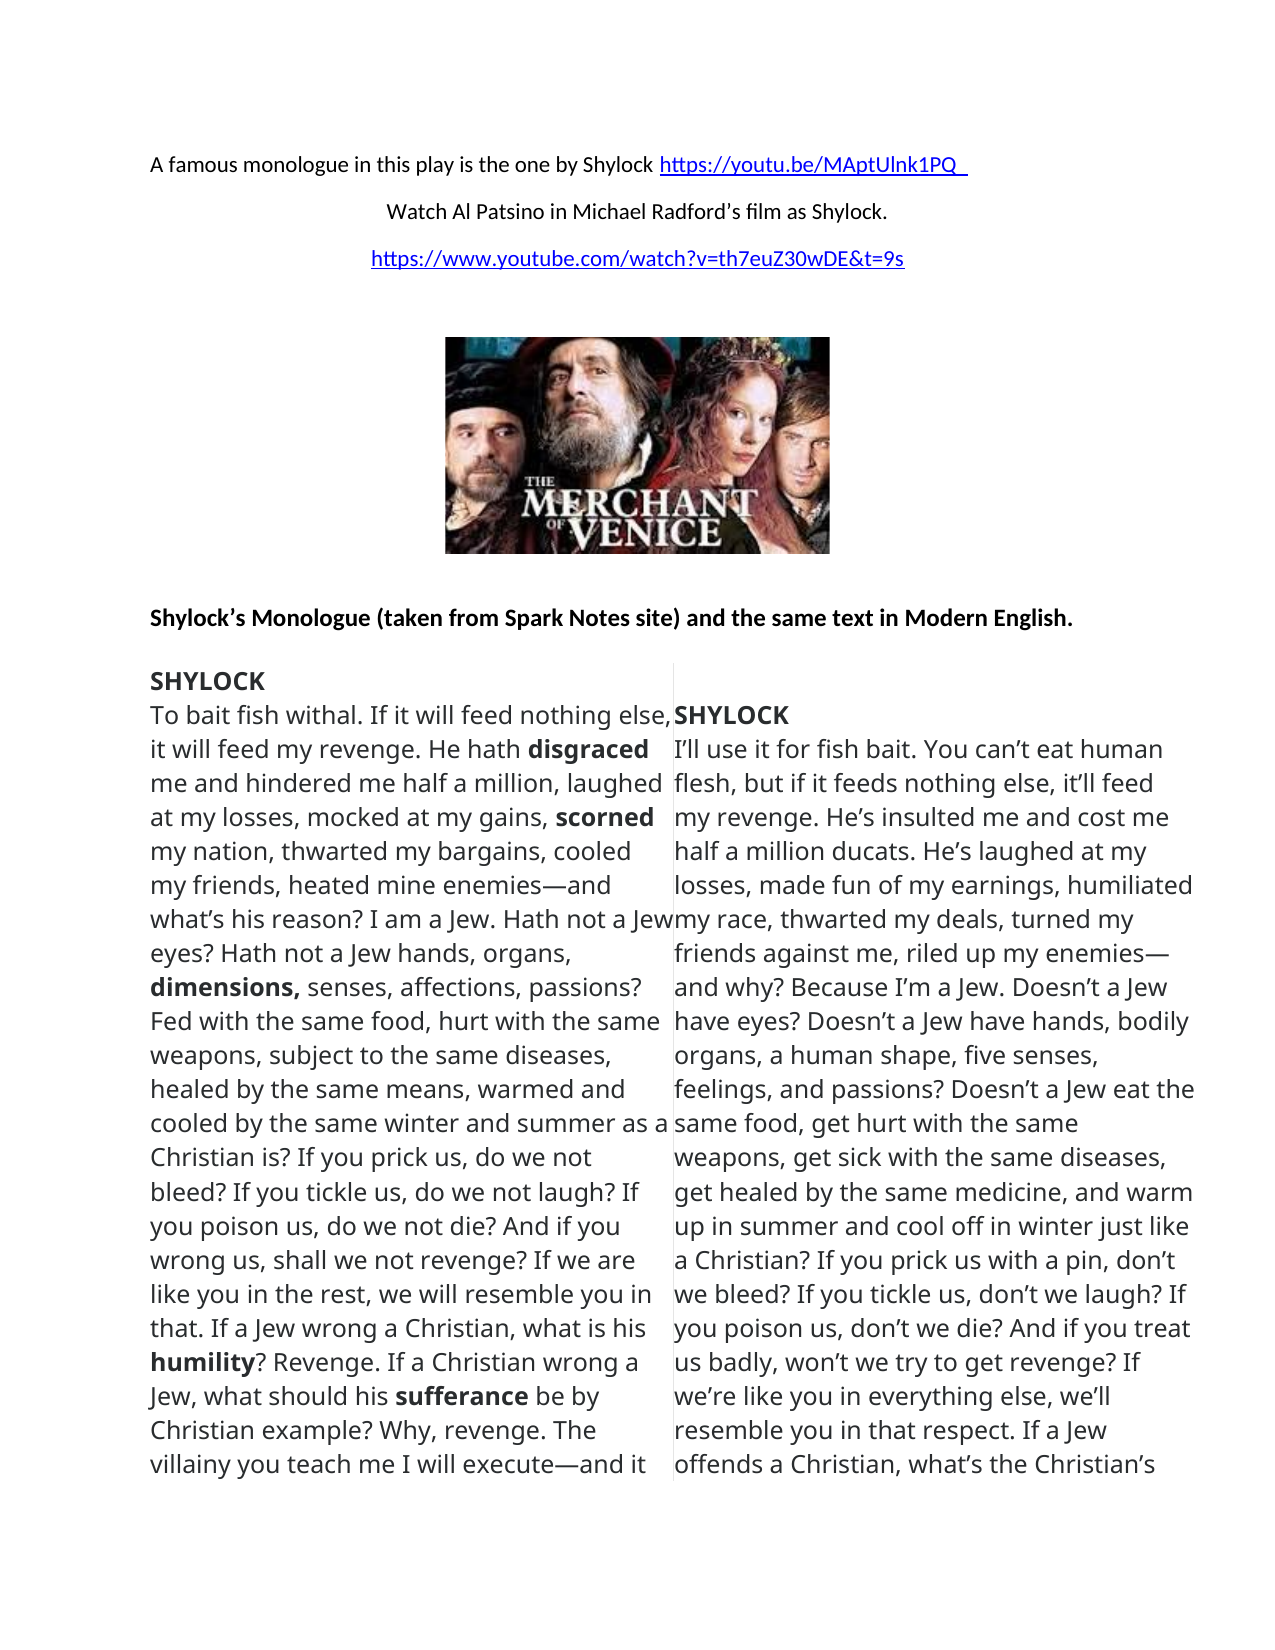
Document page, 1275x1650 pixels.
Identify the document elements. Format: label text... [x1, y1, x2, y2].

text A famous monologue in this play is the one by Shylock https://youtu.be/MAptUlnk1PQ [150, 150, 1125, 178]
picture [445, 337, 830, 554]
table_header SHYLOCK To bait fish withal. If it will feed nothing else, it will feed my revenge. He hath disgraced me and hindered me half a million, laughed at my losses, mocked at my gains, scorned my nation, thwarted my bargains, cooled my friends, heated mine enemies—and what’s his reason? I am a Jew. Hath not a Jew eyes? Hath not a Jew hands, organs, dimensions, senses, affections, passions? Fed with the same food, hurt with the same weapons, subject to the same diseases, healed by the same means, warmed and cooled by the same winter and summer as a Christian is? If you prick us, do we not bleed? If you tickle us, do we not laugh? If you poison us, do we not die? And if you wrong us, shall we not revenge? If we are like you in the rest, we will resemble you in that. If a Jew wrong a Christian, what is his humility? Revenge. If a Christian wrong a Jew, what should his sufferance be by Christian example? Why, revenge. The villainy you teach me I will execute—and it [150, 663, 673, 1481]
text Watch Al Patsino in Michael Radford’s film as Shylock. [150, 197, 1125, 225]
text https://www.youtube.com/watch?v=th7euZ30wDE&t=9s [150, 244, 1125, 272]
table_header SHYLOCK I’ll use it for fish bait. You can’t eat human flesh, but if it feeds nothing else, it’ll feed my revenge. He’s insulted me and cost me half a million ducats. He’s laughed at my losses, made fun of my earnings, humiliated my race, thwarted my deals, turned my friends against me, riled up my enemies—and why? Because I’m a Jew. Doesn’t a Jew have eyes? Doesn’t a Jew have hands, bodily organs, a human shape, five senses, feelings, and passions? Doesn’t a Jew eat the same food, get hurt with the same weapons, get sick with the same diseases, get healed by the same medicine, and warm up in summer and cool off in winter just like a Christian? If you prick us with a pin, don’t we bleed? If you tickle us, don’t we laugh? If you poison us, don’t we die? And if you treat us badly, won’t we try to get revenge? If we’re like you in everything else, we’ll resemble you in that respect. If a Jew offends a Christian, what’s the Christian’s [674, 663, 1197, 1481]
text Shylock’s Monologue (taken from Spark Notes site) and the same text in Modern English. [150, 602, 1125, 633]
